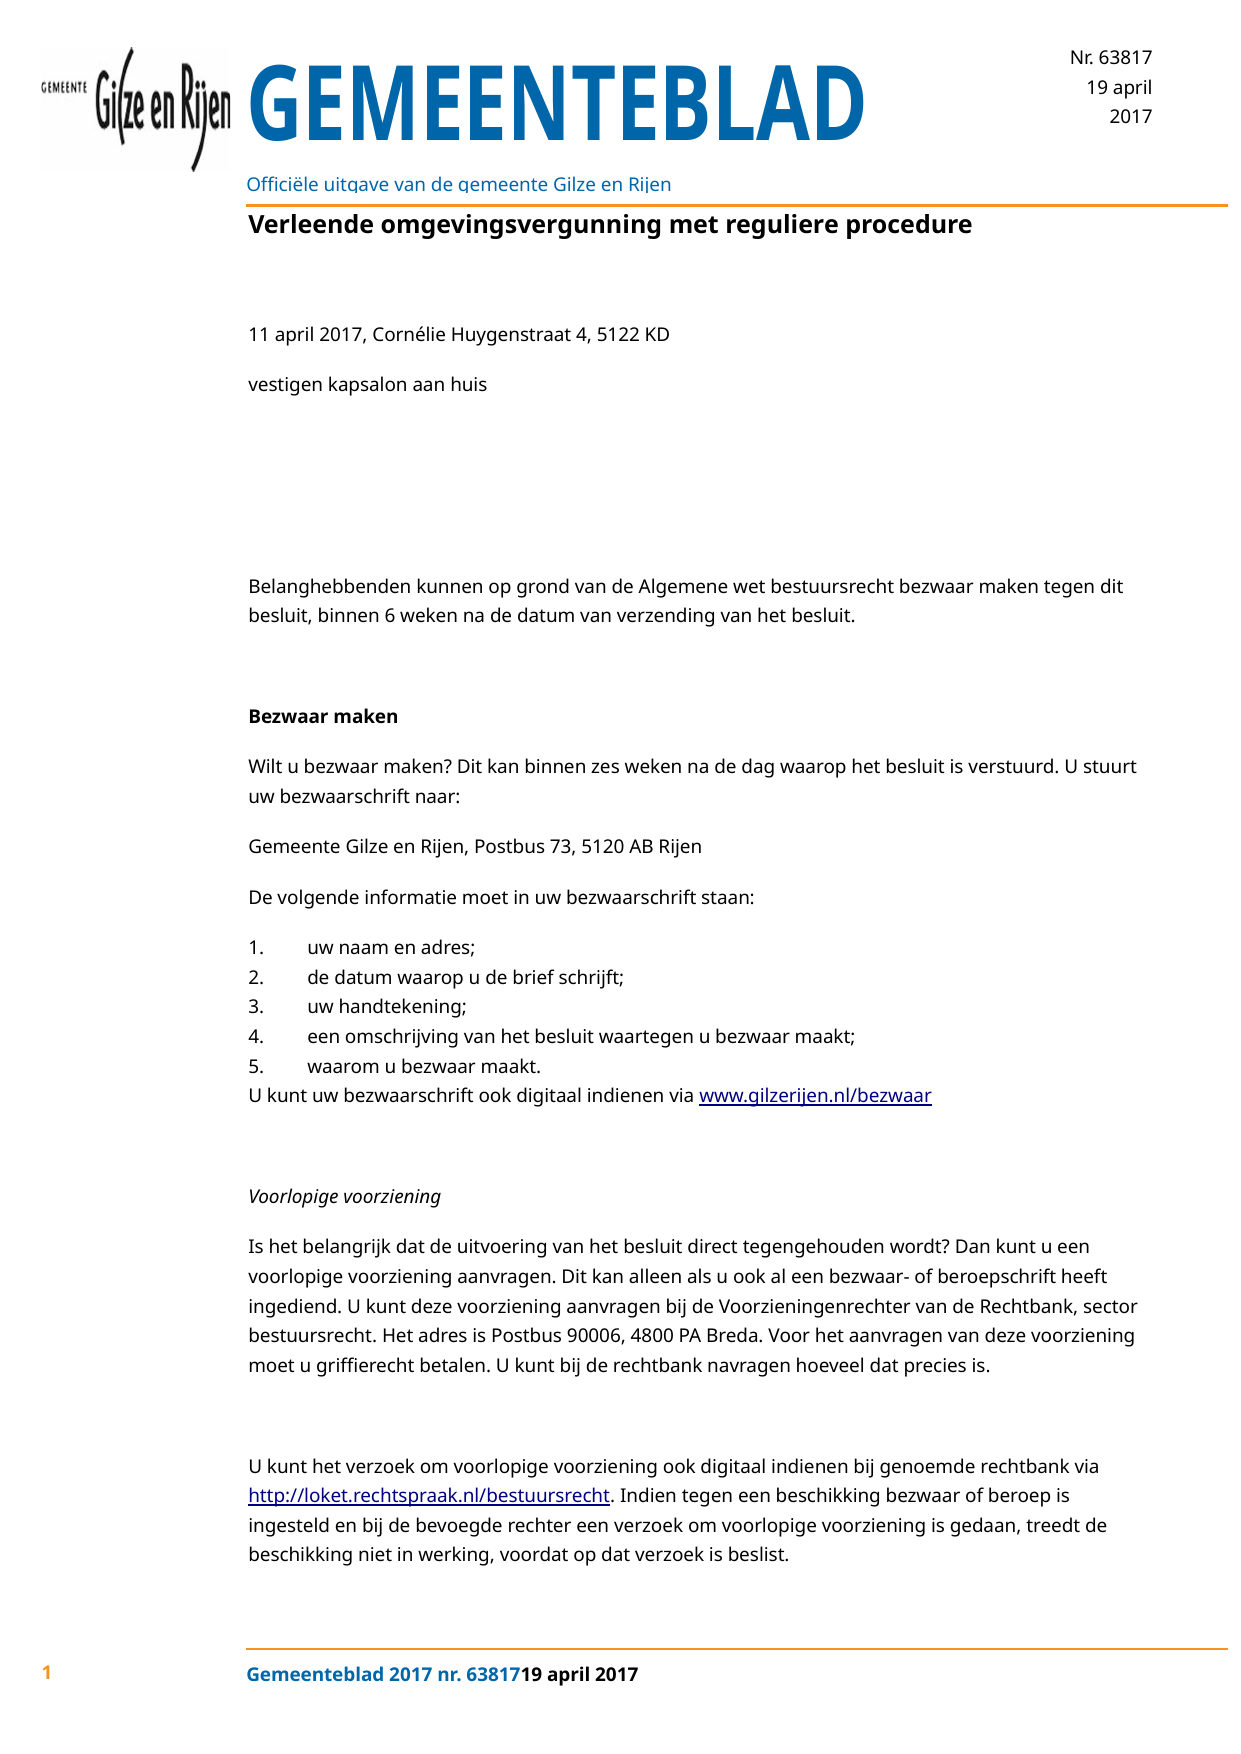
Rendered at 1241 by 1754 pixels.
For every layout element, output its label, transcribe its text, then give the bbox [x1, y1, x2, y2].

text De volgende informatie moet in uw bezwaarschrift staan: [248, 884, 1152, 910]
text Bezwaar maken [248, 703, 1152, 729]
list de datum waarop u de brief schrijft; [248, 964, 1152, 990]
text Verleende omgevingsvergunning met reguliere procedure [248, 207, 1152, 241]
text Is het belangrijk dat de uitvoering van het besluit direct tegengehouden wordt? Dan kunt u een voorlopige voorziening aanvragen. Dit kan alleen als u ook al een bezwaar- of beroepschrift heeft ingediend. U kunt deze voorziening aanvragen bij de Voorzieningenrechter van de Rechtbank, sector bestuursrecht. Het adres is Postbus 90006, 4800 PA Breda. Voor het aanvragen van deze voorziening moet u griffierecht betalen. U kunt bij de rechtbank navragen hoeveel dat precies is. [248, 1234, 1152, 1378]
text vestigen kapsalon aan huis [248, 371, 1152, 397]
text Belanghebbenden kunnen op grond van de Algemene wet bestuursrecht bezwaar maken tegen dit besluit, binnen 6 weken na de datum van verzending van het besluit. [248, 573, 1152, 628]
text Wilt u bezwaar maken? Dit kan binnen zes weken na de dag waarop het besluit is verstuurd. U stuurt uw bezwaarschrift naar: [248, 754, 1152, 809]
list uw naam en adres; [248, 934, 1152, 960]
text Gemeente Gilze en Rijen, Postbus 73, 5120 AB Rijen [248, 834, 1152, 859]
picture [41, 47, 231, 172]
text Voorlopige voorziening [248, 1183, 1152, 1209]
list uw handtekening; [248, 994, 1152, 1019]
list waarom u bezwaar maakt. [248, 1053, 1152, 1078]
text U kunt het verzoek om voorlopige voorziening ook digitaal indienen bij genoemde rechtbank via http://loket.rechtspraak.nl/bestuursrecht. Indien tegen een beschikking bezwaar of beroep is ingesteld en bij de bevoegde rechter een verzoek om voorlopige voorziening is gedaan, treedt de beschikking niet in werking, voordat op dat verzoek is beslist. [248, 1453, 1152, 1567]
text U kunt uw bezwaarschrift ook digitaal indienen via www.gilzerijen.nl/bezwaar [248, 1082, 1152, 1108]
list een omschrijving van het besluit waartegen u bezwaar maakt; [248, 1023, 1152, 1049]
text 11 april 2017, Cornélie Huygenstraat 4, 5122 KD [248, 321, 1152, 346]
